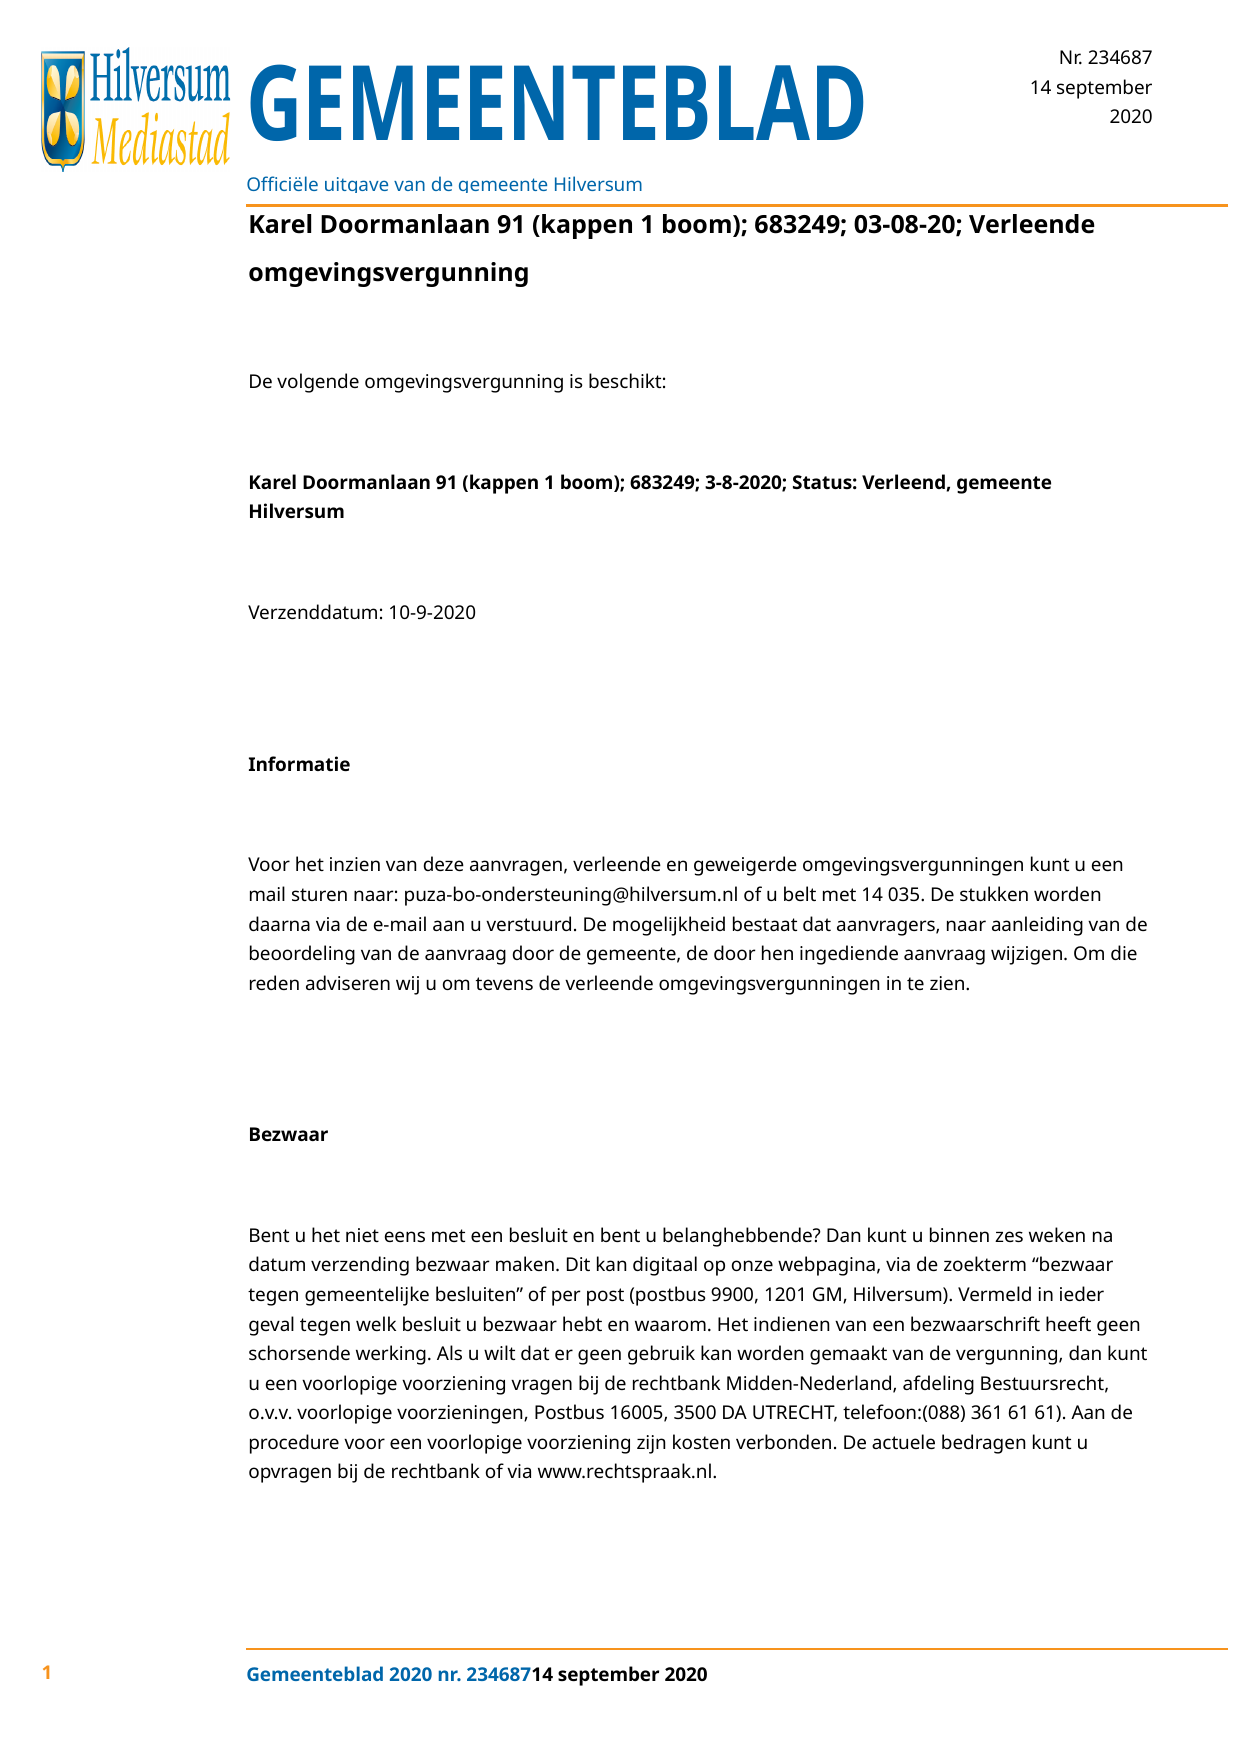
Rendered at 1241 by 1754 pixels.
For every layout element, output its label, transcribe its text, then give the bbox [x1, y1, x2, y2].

text Informatie [248, 751, 1152, 777]
text Voor het inzien van deze aanvragen, verleende en geweigerde omgevingsvergunningen kunt u een mail sturen naar: puza-bo-ondersteuning@hilversum.nl of u belt met 14 035. De stukken worden daarna via de e-mail aan u verstuurd. De mogelijkheid bestaat dat aanvragers, naar aanleiding van de beoordeling van de aanvraag door de gemeente, de door hen ingediende aanvraag wijzigen. Om die reden adviseren wij u om tevens de verleende omgevingsvergunningen in te zien. [248, 852, 1152, 996]
text Karel Doormanlaan 91 (kappen 1 boom); 683249; 3-8-2020; Status: Verleend, gemeente Hilversum [248, 469, 1152, 524]
picture [41, 47, 231, 172]
text Bezwaar [248, 1121, 1152, 1147]
text Verzenddatum: 10-9-2020 [248, 599, 1152, 625]
text De volgende omgevingsvergunning is beschikt: [248, 368, 1152, 394]
text Karel Doormanlaan 91 (kappen 1 boom); 683249; 03-08-20; Verleende omgevingsvergunning [248, 207, 1152, 288]
text Bent u het niet eens met een besluit en bent u belanghebbende? Dan kunt u binnen zes weken na datum verzending bezwaar maken. Dit kan digitaal op onze webpagina, via de zoekterm “bezwaar tegen gemeentelijke besluiten” of per post (postbus 9900, 1201 GM, Hilversum). Vermeld in ieder geval tegen welk besluit u bezwaar hebt en waarom. Het indienen van een bezwaarschrift heeft geen schorsende werking. Als u wilt dat er geen gebruik kan worden gemaakt van de vergunning, dan kunt u een voorlopige voorziening vragen bij de rechtbank Midden-Nederland, afdeling Bestuursrecht, o.v.v. voorlopige voorzieningen, Postbus 16005, 3500 DA UTRECHT, telefoon:(088) 361 61 61). Aan de procedure voor een voorlopige voorziening zijn kosten verbonden. De actuele bedragen kunt u opvragen bij de rechtbank of via www.rechtspraak.nl. [248, 1222, 1152, 1484]
